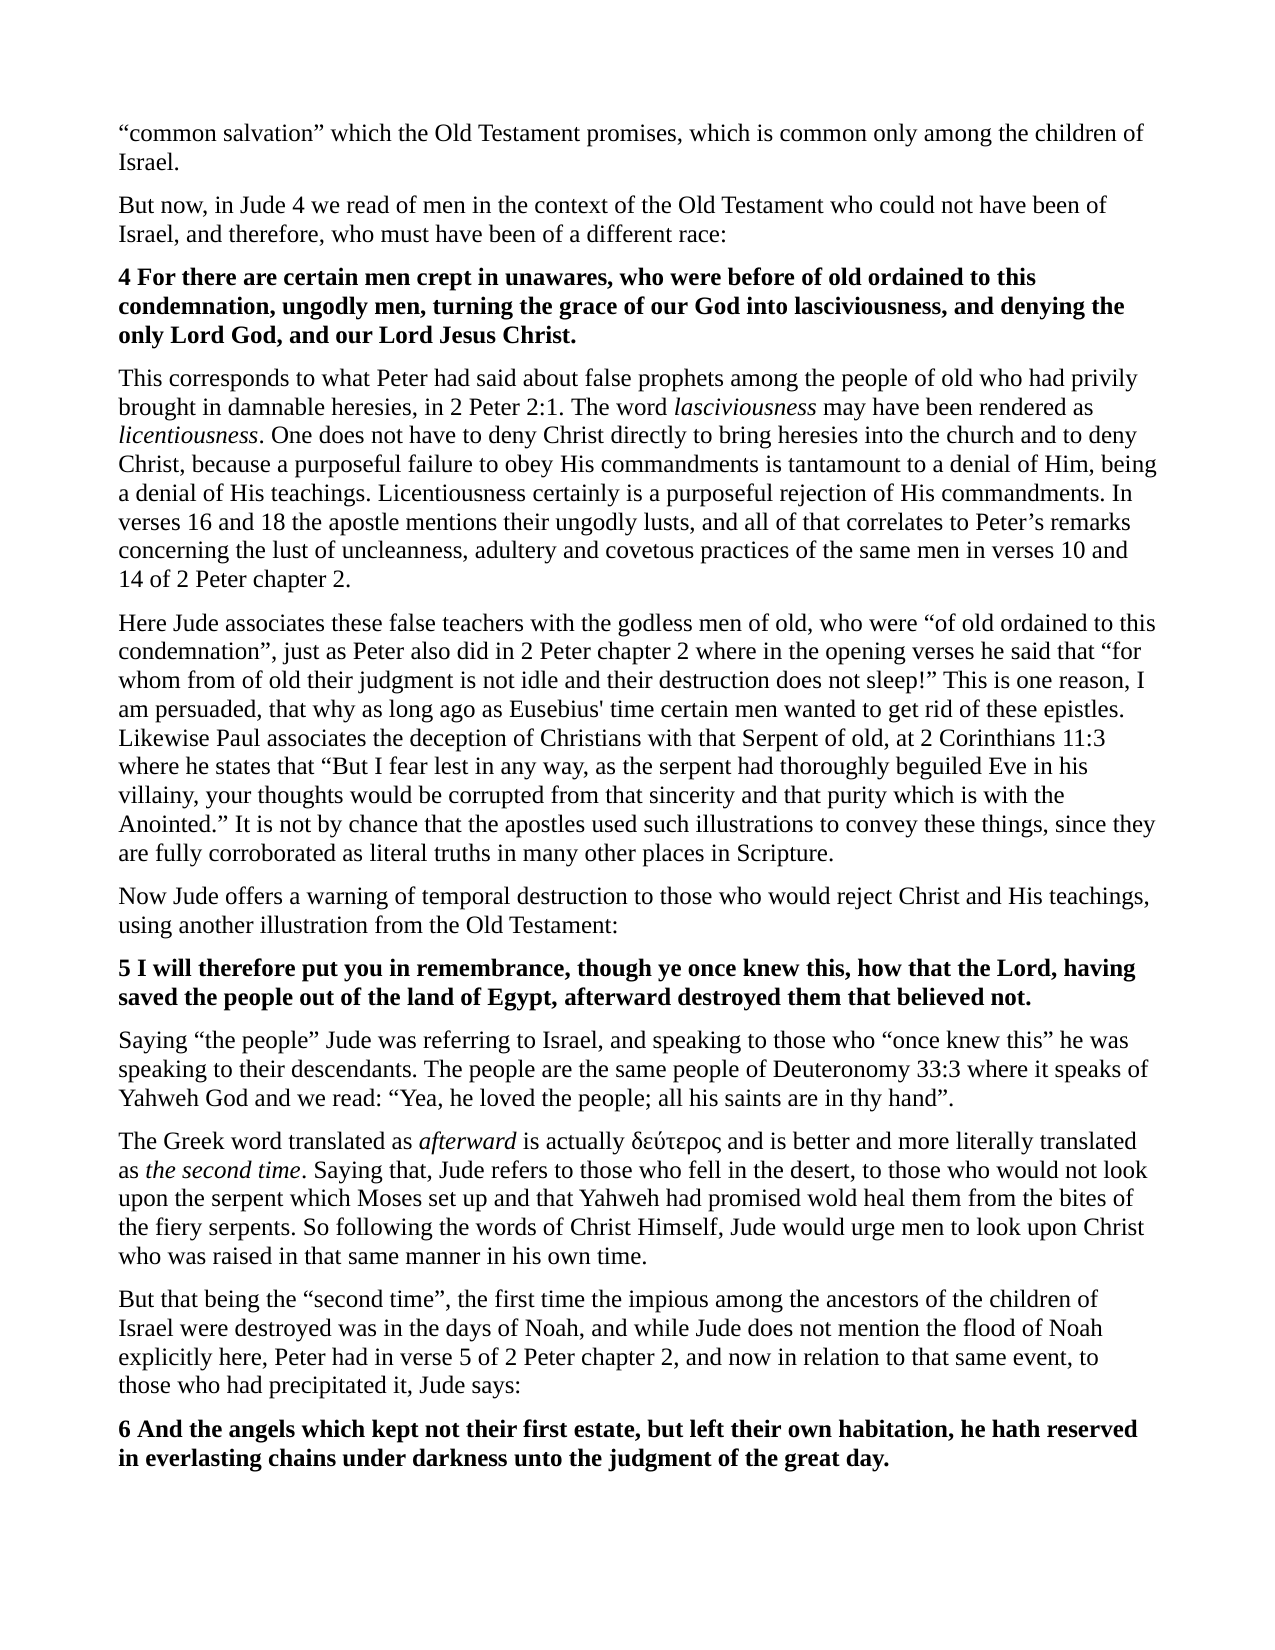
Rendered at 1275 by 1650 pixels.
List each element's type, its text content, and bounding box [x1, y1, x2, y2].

text Here Jude associates these false teachers with the godless men of old, who were “of old ordained to this condemnation”, just as Peter also did in 2 Peter chapter 2 where in the opening verses he said that “for whom from of old their judgment is not idle and their destruction does not sleep!” This is one reason, I am persuaded, that why as long ago as Eusebius' time certain men wanted to get rid of these epistles. Likewise Paul associates the deception of Christians with that Serpent of old, at 2 Corinthians 11:3 where he states that “But I fear lest in any way, as the serpent had thoroughly beguiled Eve in his villainy, your thoughts would be corrupted from that sincerity and that purity which is with the Anointed.” It is not by chance that the apostles used such illustrations to convey these things, since they are fully corroborated as literal truths in many other places in Scripture. [118, 608, 1157, 866]
text But that being the “second time”, the first time the impious among the ancestors of the children of Israel were destroyed was in the days of Noah, and while Jude does not mention the flood of Noah explicitly here, Peter had in verse 5 of 2 Peter chapter 2, and now in relation to that same event, to those who had precipitated it, Jude says: [118, 1284, 1157, 1399]
text Saying “the people” Jude was referring to Israel, and speaking to those who “once knew this” he was speaking to their descendants. The people are the same people of Deuteronomy 33:3 where it speaks of Yahweh God and we read: “Yea, he loved the people; all his saints are in thy hand”. [118, 1025, 1157, 1111]
text The Greek word translated as afterward is actually δεύτερος and is better and more literally translated as the second time. Saying that, Jude refers to those who fell in the desert, to those who would not look upon the serpent which Moses set up and that Yahweh had promised wold heal them from the bites of the fiery serpents. So following the words of Christ Himself, Jude would urge men to look upon Christ who was raised in that same manner in his own time. [118, 1126, 1157, 1270]
text “common salvation” which the Old Testament promises, which is common only among the children of Israel. [118, 118, 1157, 176]
text Now Jude offers a warning of temporal destruction to those who would reject Christ and His teachings, using another illustration from the Old Testament: [118, 881, 1157, 938]
text 6 And the angels which kept not their first estate, but left their own habitation, he hath reserved in everlasting chains under darkness unto the judgment of the great day. [118, 1414, 1157, 1471]
text 4 For there are certain men crept in unawares, who were before of old ordained to this condemnation, ungodly men, turning the grace of our God into lasciviousness, and denying the only Lord God, and our Lord Jesus Christ. [118, 262, 1157, 348]
text 5 I will therefore put you in remembrance, though ye once knew this, how that the Lord, having saved the people out of the land of Egypt, afterward destroyed them that believed not. [118, 953, 1157, 1011]
text This corresponds to what Peter had said about false prophets among the people of old who had privily brought in damnable heresies, in 2 Peter 2:1. The word lasciviousness may have been rendered as licentiousness. One does not have to deny Christ directly to bring heresies into the church and to deny Christ, because a purposeful failure to obey His commandments is tantamount to a denial of Him, being a denial of His teachings. Licentiousness certainly is a purposeful rejection of His commandments. In verses 16 and 18 the apostle mentions their ungodly lusts, and all of that correlates to Peter’s remarks concerning the lust of uncleanness, adultery and covetous practices of the same men in verses 10 and 14 of 2 Peter chapter 2. [118, 363, 1157, 593]
text But now, in Jude 4 we read of men in the context of the Old Testament who could not have been of Israel, and therefore, who must have been of a different race: [118, 190, 1157, 248]
